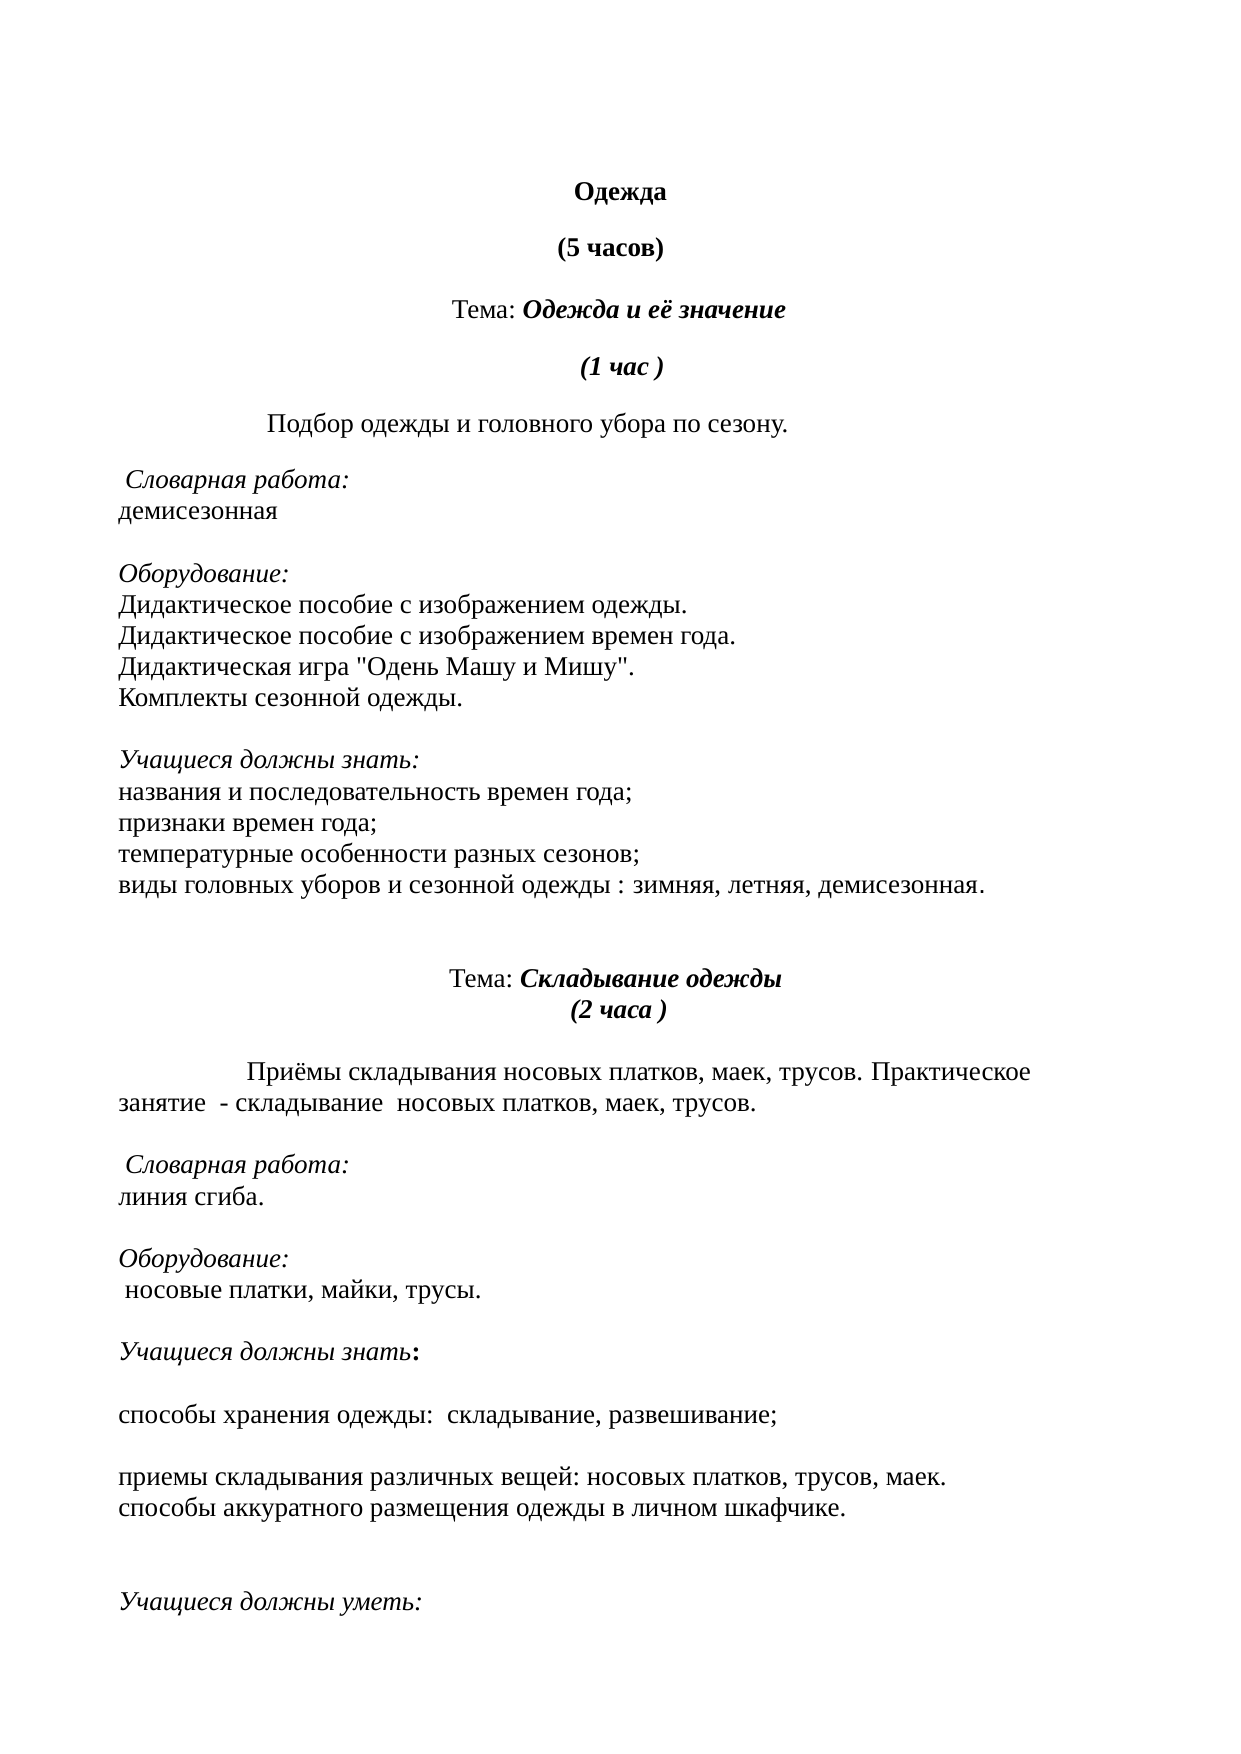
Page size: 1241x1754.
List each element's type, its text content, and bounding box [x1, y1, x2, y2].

text названия и последовательность времен года; [118, 775, 1122, 806]
text Дидактическая игра "Одень Машу и Мишу". [118, 650, 1122, 681]
text линия сгиба. [118, 1180, 1122, 1211]
text демисезонная [118, 494, 1122, 526]
text признаки времен года; [118, 806, 1122, 837]
text Учащиеся должны знать: [118, 743, 1122, 775]
text Оборудование: [118, 557, 1122, 588]
text (5 часов) [118, 231, 1122, 262]
text Тема: Одежда и её значение [118, 293, 1122, 325]
text Учащиеся должны уметь: [118, 1584, 1122, 1616]
text виды головных уборов и сезонной одежды : зимняя, летняя, демисезонная. [118, 868, 1122, 899]
text Приёмы складывания носовых платков, маек, трусов. Практическое занятие - складывание носовых платков, маек, трусов. [118, 1055, 1122, 1117]
text (2 часа ) [118, 993, 1122, 1024]
text Комплекты сезонной одежды. [118, 681, 1122, 712]
text (1 час ) [118, 350, 1122, 381]
text Учащиеся должны знать: [118, 1335, 1122, 1367]
text Оборудование: [118, 1242, 1122, 1273]
text Дидактическое пособие с изображением одежды. [118, 588, 1122, 619]
text Словарная работа: [118, 463, 1122, 494]
text способы хранения одежды: складывание, развешивание; [118, 1398, 1122, 1429]
text Словарная работа: [118, 1148, 1122, 1180]
text температурные особенности разных сезонов; [118, 837, 1122, 868]
text Одежда [118, 175, 1122, 206]
text Подбор одежды и головного убора по сезону. [118, 407, 1122, 438]
text способы аккуратного размещения одежды в личном шкафчике. [118, 1491, 1122, 1522]
text носовые платки, майки, трусы. [118, 1273, 1122, 1304]
text приемы складывания различных вещей: носовых платков, трусов, маек. [118, 1460, 1122, 1491]
text Дидактическое пособие с изображением времен года. [118, 619, 1122, 650]
text Тема: Складывание одежды [118, 962, 1122, 993]
